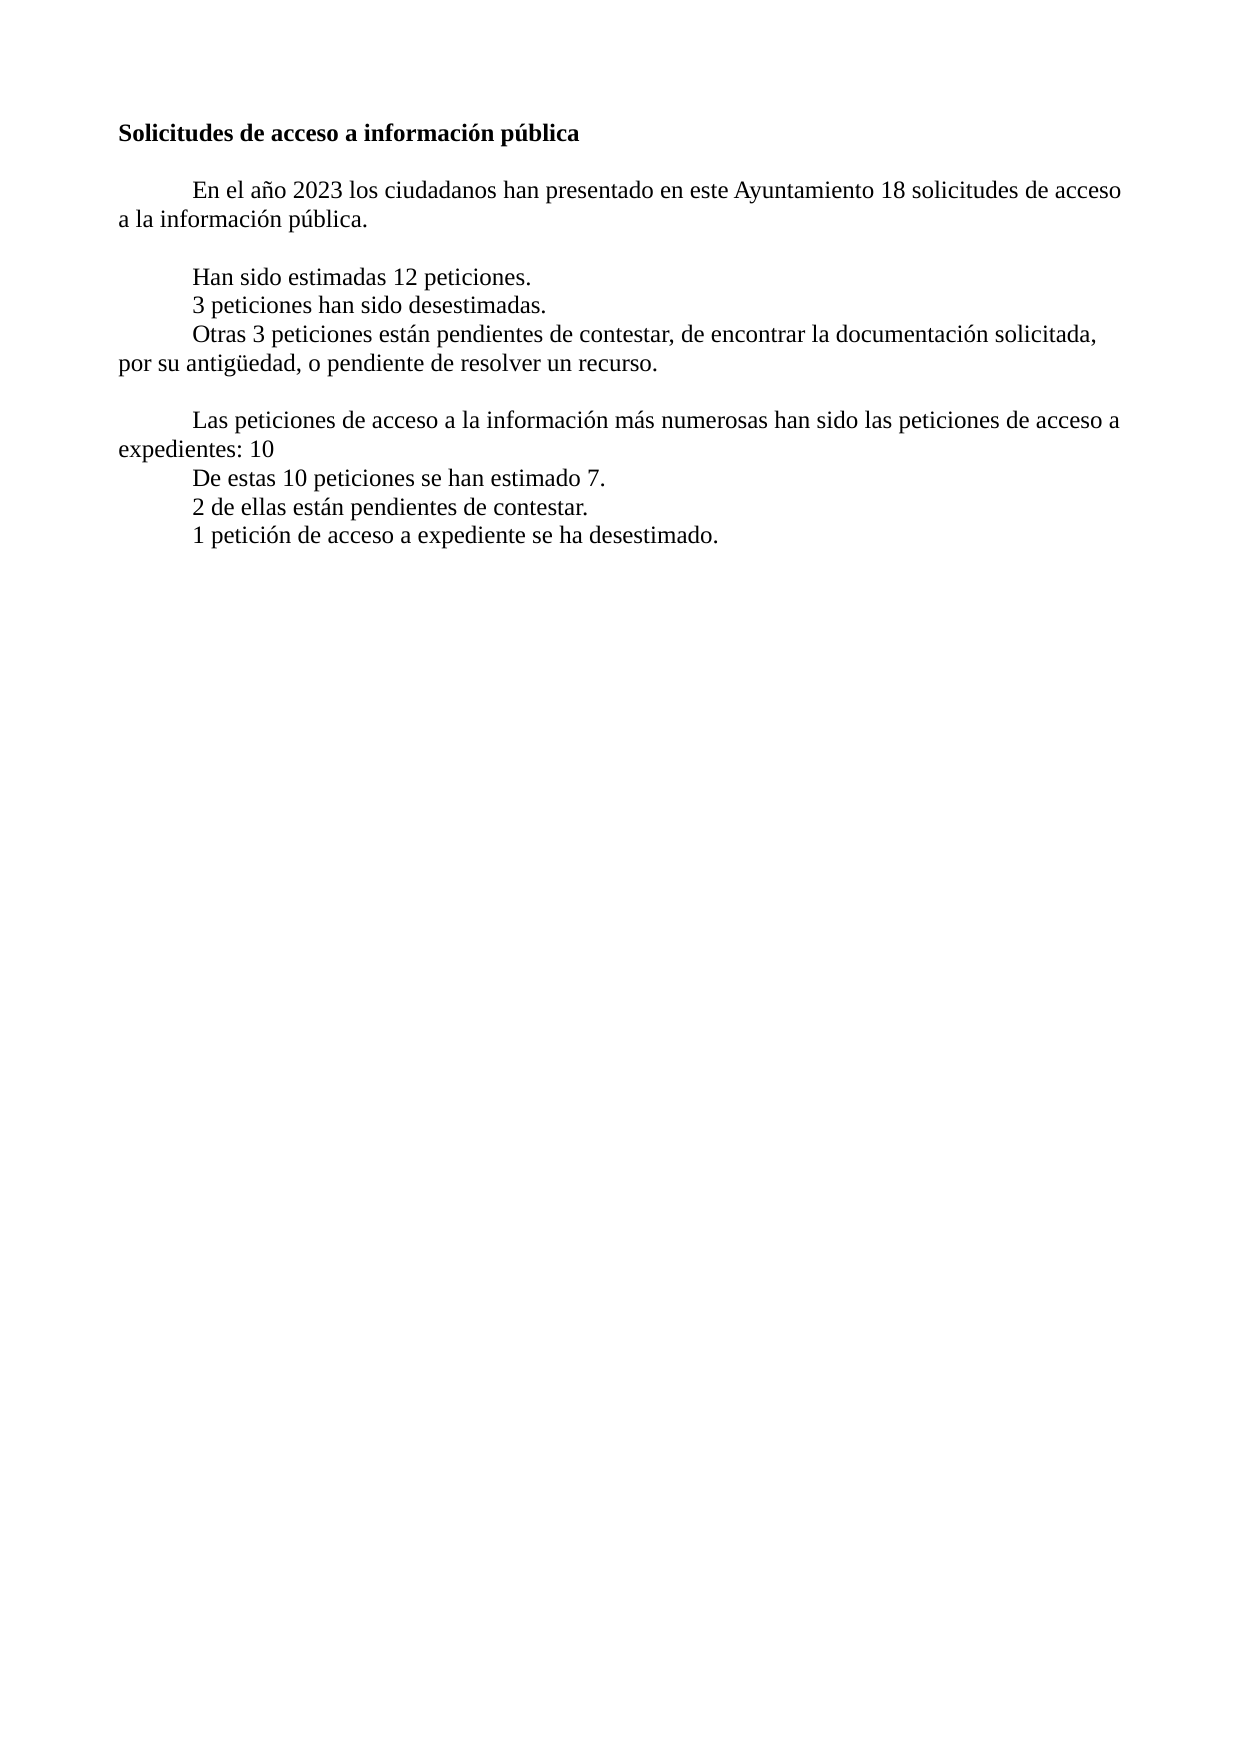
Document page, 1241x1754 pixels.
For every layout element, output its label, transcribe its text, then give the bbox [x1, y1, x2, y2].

text 1 petición de acceso a expediente se ha desestimado. [118, 521, 1122, 549]
text De estas 10 peticiones se han estimado 7. [118, 463, 1122, 492]
text En el año 2023 los ciudadanos han presentado en este Ayuntamiento 18 solicitudes de acceso a la información pública. [118, 176, 1122, 233]
text 2 de ellas están pendientes de contestar. [118, 492, 1122, 521]
text Las peticiones de acceso a la información más numerosas han sido las peticiones de acceso a expedientes: 10 [118, 406, 1122, 463]
text 3 peticiones han sido desestimadas. [118, 291, 1122, 319]
text Han sido estimadas 12 peticiones. [118, 262, 1122, 291]
text Otras 3 peticiones están pendientes de contestar, de encontrar la documentación solicitada, por su antigüedad, o pendiente de resolver un recurso. [118, 319, 1122, 377]
text Solicitudes de acceso a información pública [118, 118, 1122, 147]
